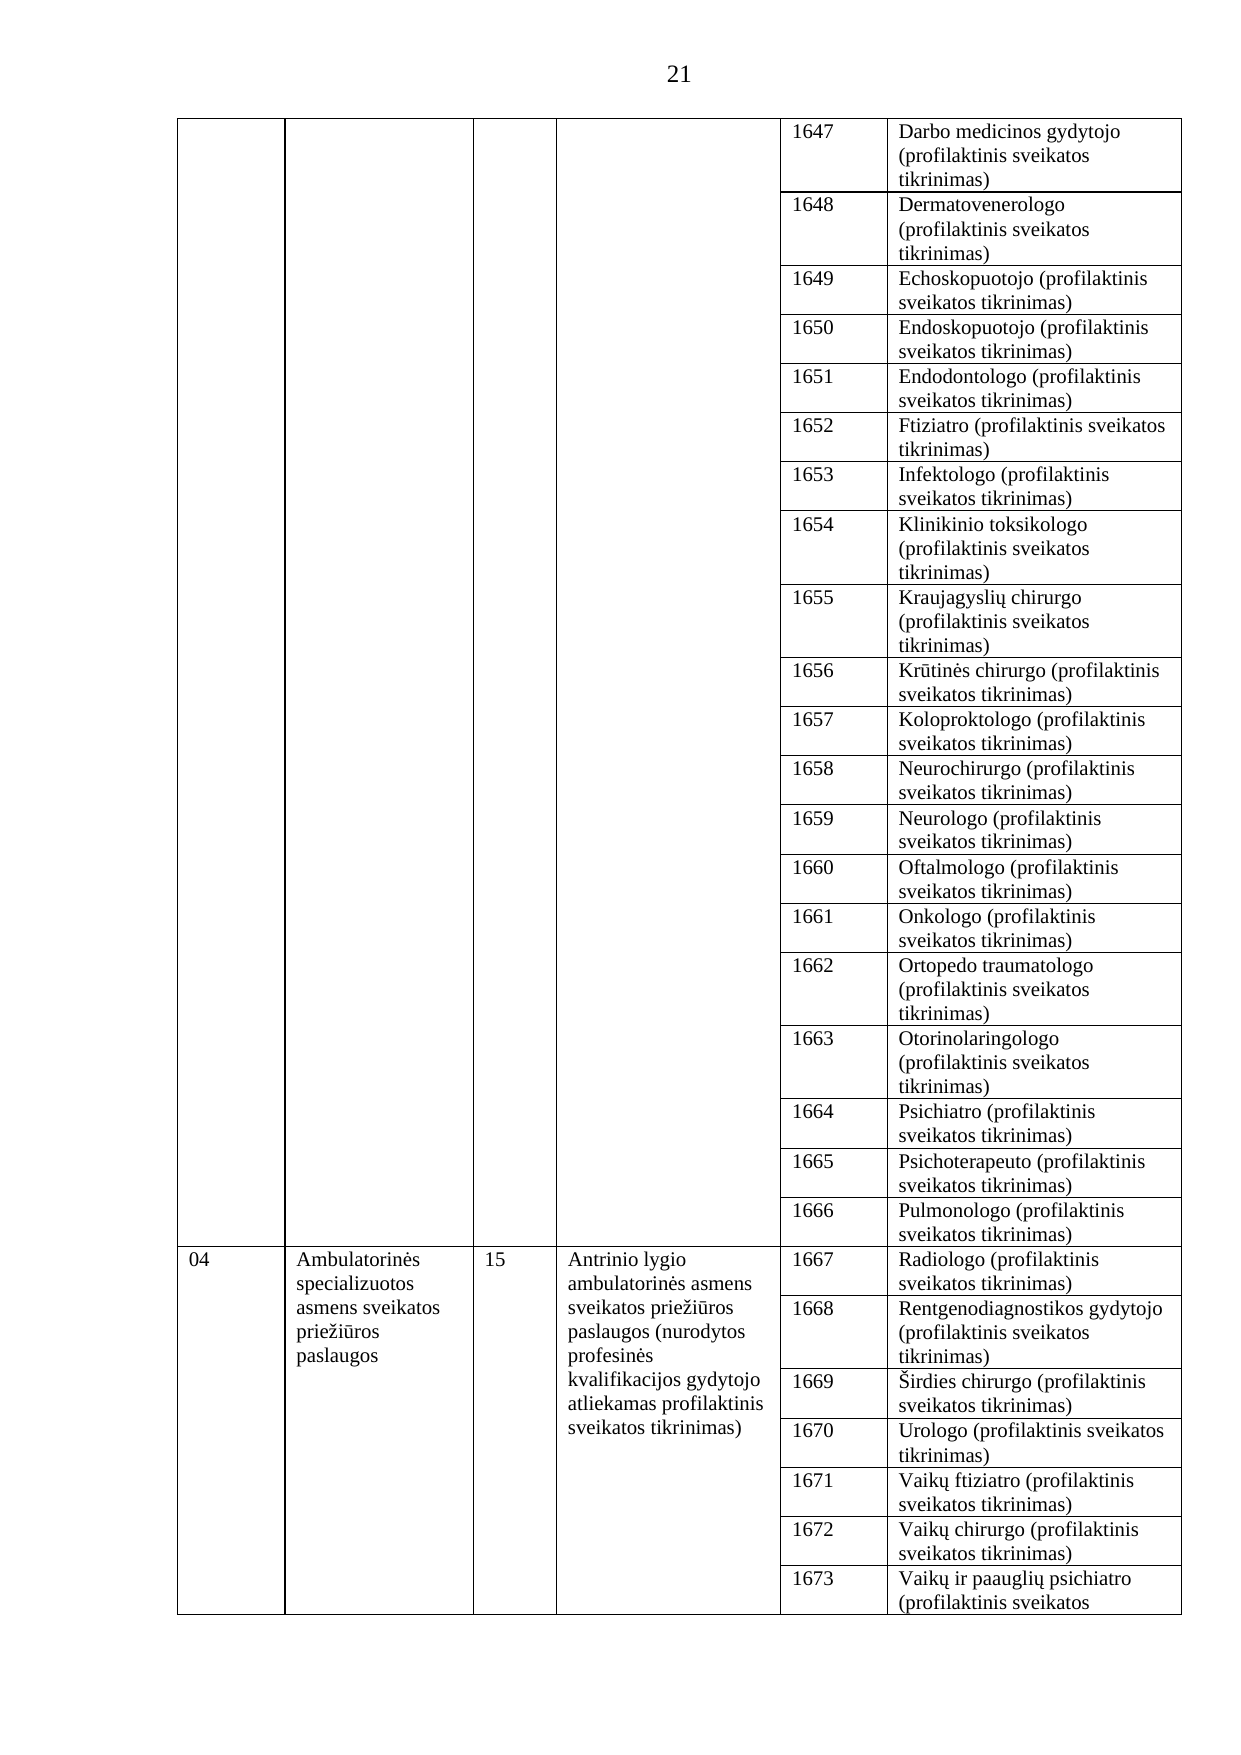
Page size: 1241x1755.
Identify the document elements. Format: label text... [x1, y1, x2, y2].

table_cell Radiologo (profilaktinis sveikatos tikrinimas) [888, 1247, 1181, 1295]
table_cell 1649 [781, 266, 887, 314]
table_cell Infektologo (profilaktinis sveikatos tikrinimas) [888, 462, 1181, 510]
table_cell Ambulatorinės specializuotos asmens sveikatos priežiūros paslaugos [286, 1247, 473, 1614]
table_cell 1650 [781, 315, 887, 363]
table_cell Darbo medicinos gydytojo (profilaktinis sveikatos tikrinimas) [888, 119, 1181, 191]
table_cell 04 [178, 1247, 284, 1614]
table_cell Neurochirurgo (profilaktinis sveikatos tikrinimas) [888, 756, 1181, 804]
table_cell Endodontologo (profilaktinis sveikatos tikrinimas) [888, 364, 1181, 412]
table_cell [557, 119, 780, 1246]
table_cell Krūtinės chirurgo (profilaktinis sveikatos tikrinimas) [888, 658, 1181, 706]
table_cell Vaikų ftiziatro (profilaktinis sveikatos tikrinimas) [888, 1468, 1181, 1516]
table_cell [286, 119, 473, 1246]
table_cell Pulmonologo (profilaktinis sveikatos tikrinimas) [888, 1198, 1181, 1246]
table_cell 1651 [781, 364, 887, 412]
table_cell 1663 [781, 1026, 887, 1098]
table_cell 1669 [781, 1369, 887, 1417]
table_cell 15 [474, 1247, 556, 1614]
table_cell 1670 [781, 1419, 887, 1467]
table_cell 1664 [781, 1099, 887, 1147]
table_cell 1671 [781, 1468, 887, 1516]
table_cell Ortopedo traumatologo (profilaktinis sveikatos tikrinimas) [888, 953, 1181, 1025]
table_cell Klinikinio toksikologo (profilaktinis sveikatos tikrinimas) [888, 511, 1181, 584]
table_cell 1658 [781, 756, 887, 804]
table_cell Endoskopuotojo (profilaktinis sveikatos tikrinimas) [888, 315, 1181, 363]
table_cell 1662 [781, 953, 887, 1025]
table_cell 1655 [781, 585, 887, 657]
table_cell Antrinio lygio ambulatorinės asmens sveikatos priežiūros paslaugos (nurodytos profesinės kvalifikacijos gydytojo atliekamas profilaktinis sveikatos tikrinimas) [557, 1247, 780, 1614]
table_cell Vaikų ir paauglių psichiatro (profilaktinis sveikatos [888, 1566, 1181, 1614]
table_cell Onkologo (profilaktinis sveikatos tikrinimas) [888, 904, 1181, 952]
table_cell Oftalmologo (profilaktinis sveikatos tikrinimas) [888, 855, 1181, 903]
table_cell Urologo (profilaktinis sveikatos tikrinimas) [888, 1419, 1181, 1467]
table_cell Vaikų chirurgo (profilaktinis sveikatos tikrinimas) [888, 1517, 1181, 1565]
table_cell Rentgenodiagnostikos gydytojo (profilaktinis sveikatos tikrinimas) [888, 1296, 1181, 1368]
table_cell Psichiatro (profilaktinis sveikatos tikrinimas) [888, 1099, 1181, 1147]
table_cell 1661 [781, 904, 887, 952]
table_cell Echoskopuotojo (profilaktinis sveikatos tikrinimas) [888, 266, 1181, 314]
table_cell Koloproktologo (profilaktinis sveikatos tikrinimas) [888, 707, 1181, 755]
table_cell [178, 119, 284, 1246]
table_cell 1657 [781, 707, 887, 755]
table_cell Otorinolaringologo (profilaktinis sveikatos tikrinimas) [888, 1026, 1181, 1098]
table_cell 1653 [781, 462, 887, 510]
table_cell 1652 [781, 413, 887, 461]
table_cell Širdies chirurgo (profilaktinis sveikatos tikrinimas) [888, 1369, 1181, 1417]
table_cell 1654 [781, 511, 887, 584]
table_cell 1666 [781, 1198, 887, 1246]
table_cell 1648 [781, 193, 887, 264]
table_cell 1656 [781, 658, 887, 706]
table_cell [474, 119, 556, 1246]
table_cell 1668 [781, 1296, 887, 1368]
table_cell Dermatovenerologo (profilaktinis sveikatos tikrinimas) [888, 193, 1181, 264]
table_cell 1647 [781, 119, 887, 191]
table_cell 1673 [781, 1566, 887, 1614]
table_cell 1659 [781, 805, 887, 853]
table_cell 1660 [781, 855, 887, 903]
table_cell 1665 [781, 1149, 887, 1197]
table_cell Ftiziatro (profilaktinis sveikatos tikrinimas) [888, 413, 1181, 461]
table_cell Kraujagyslių chirurgo (profilaktinis sveikatos tikrinimas) [888, 585, 1181, 657]
table_cell Psichoterapeuto (profilaktinis sveikatos tikrinimas) [888, 1149, 1181, 1197]
table_cell 1672 [781, 1517, 887, 1565]
table_cell 1667 [781, 1247, 887, 1295]
table_cell Neurologo (profilaktinis sveikatos tikrinimas) [888, 805, 1181, 853]
